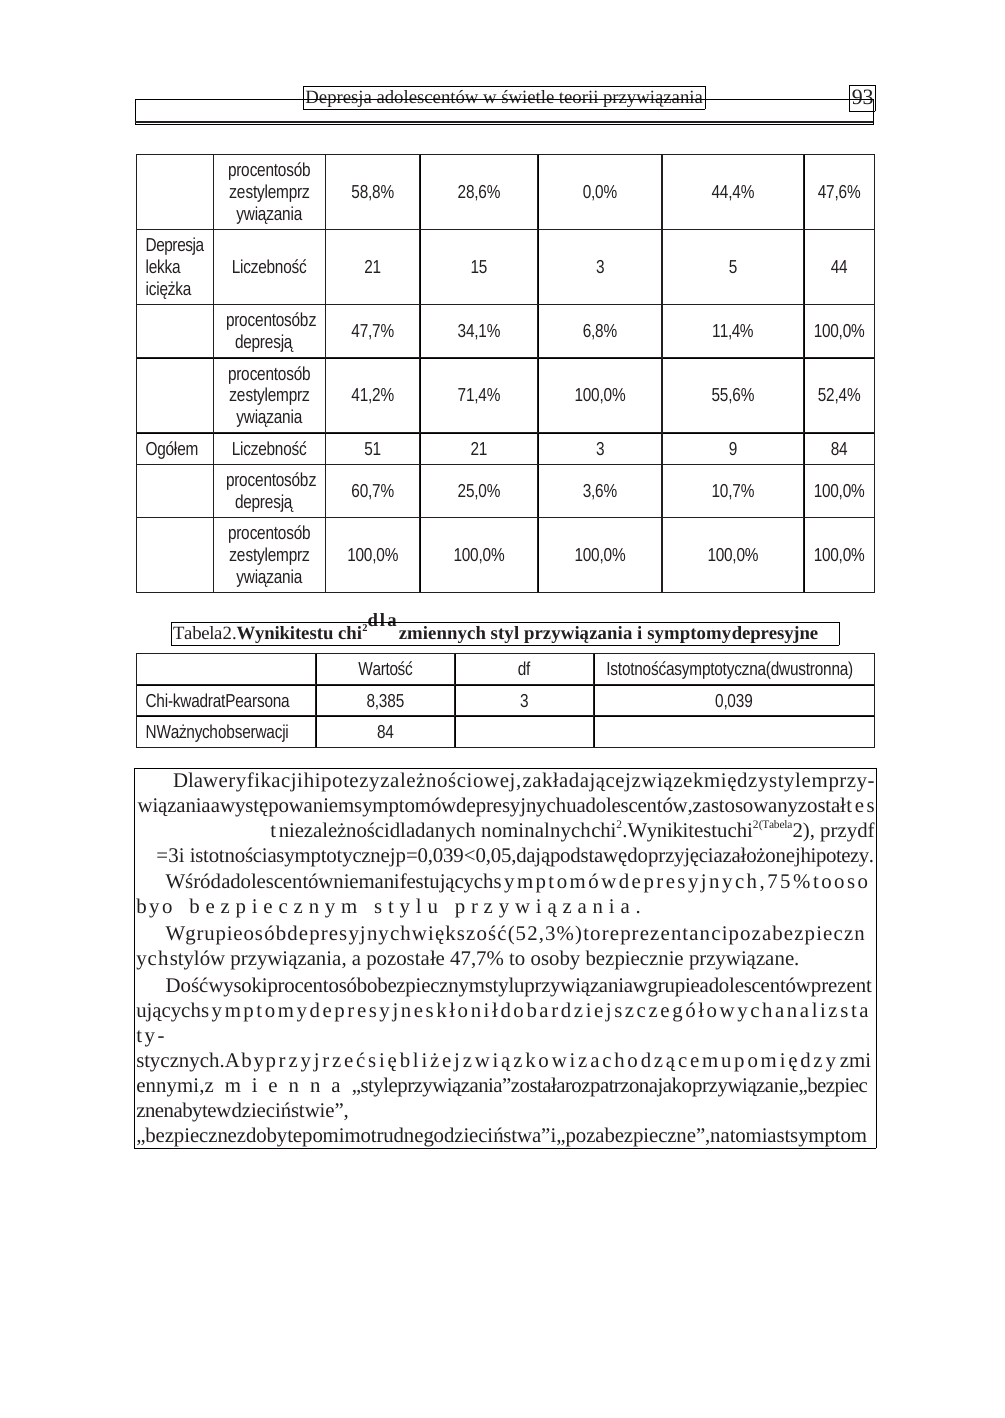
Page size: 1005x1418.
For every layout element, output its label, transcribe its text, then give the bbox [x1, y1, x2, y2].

text 6,8% [581, 320, 619, 342]
text 11,4% [709, 320, 756, 342]
text 21 [468, 438, 489, 459]
text Chi-kwadratPearsona [145, 689, 315, 711]
text procentosóbzestylemprzywiązania [226, 362, 313, 428]
text iciężka [145, 278, 213, 299]
text procentosóbzdepresją [226, 309, 318, 353]
text Wśródadolescentówniemanifestującychsymptomówdepresyjnych,75%toosobyo bezpiecznym stylu przywiązania. [136, 869, 874, 918]
text Depresja adolescentów w świetle teorii przywiązania [305, 87, 705, 99]
text 55,6% [709, 384, 756, 406]
text 100,0% [574, 384, 661, 406]
text 100,0% [574, 544, 661, 566]
text procentosóbzestylemprzywiązania [226, 522, 313, 587]
text 100,0% [453, 544, 537, 566]
text Wartość [358, 658, 454, 680]
text 0,0% [581, 181, 619, 202]
text Dośćwysokiprocentosóbobezpiecznymstyluprzywiązaniawgrupieadolescentówprezentującychsymptomydepresyjneskłoniłdobardziejszczegółowychanalizstaty-stycznych.Abyprzyjrzećsiębliżejzwiązkowizachodzącemupomiędzyzmiennymi,zmienna„styleprzywiązania”zostałarozpatrzonajakoprzywiązanie„bezpiecznenabytewdzieciństwie”,„bezpiecznezdobytepomimotrudnegodzieciństwa”i„pozabezpieczne”,natomiastsymptomydepresyjnerozłożonona„brakdepresji”,„depresjalekka”i„depresjaciężka”(Tabela3). [136, 973, 874, 1148]
text Depresja adolescentów w świetle teorii przywiązania [305, 100, 705, 108]
text 25,0% [457, 480, 537, 501]
text 58,8% [351, 181, 419, 202]
text 100,0% [813, 544, 874, 566]
text 28,6% [457, 181, 537, 202]
text 60,7% [351, 480, 419, 501]
text 3 [503, 689, 545, 711]
text 84 [829, 438, 849, 459]
text Wgrupieosóbdepresyjnychwiększość(52,3%)toreprezentancipozabezpiecznychstylów przywiązania, a pozostałe 47,7% to osoby bezpiecznie przywiązane. [136, 921, 874, 970]
text 15 [468, 256, 489, 278]
text 21 [362, 256, 383, 278]
text Istotnośćasymptotyczna(dwustronna) [606, 658, 874, 680]
text 100,0% [813, 320, 874, 342]
text 9 [709, 438, 756, 459]
text Tabela2.Wynikitestu chi2dlazmiennych styl przywiązania i symptomydepresyjne [173, 623, 839, 643]
text 100,0% [347, 544, 419, 566]
text Depresjalekka [145, 234, 204, 277]
text 44 [829, 256, 849, 278]
text 71,4% [457, 384, 537, 406]
text Dlaweryfikacjihipotezyzależnościowej,zakładającejzwiązekmiędzystylemprzy-wiązaniaawystępowaniemsymptomówdepresyjnychuadolescentów,zastosowanyzostałtestniezależnościdladanych nominalnychchi2.Wynikitestuchi2(Tabela2), przydf =3iistotnościasymptotycznejp=0,039<0,05,dająpodstawędoprzyjęciazałożonejhipotezy. [136, 769, 874, 867]
text 84 [364, 721, 406, 742]
text 8,385 [364, 689, 406, 711]
text 3 [594, 438, 606, 459]
text 100,0% [707, 544, 803, 566]
text 93 [852, 86, 875, 109]
text 5 [709, 256, 756, 278]
text 47,7% [351, 320, 419, 342]
text 52,4% [818, 384, 874, 406]
text 3,6% [581, 480, 619, 501]
text NWażnychobserwacji [145, 721, 315, 742]
text procentosóbzdepresją [226, 469, 318, 512]
text Liczebność [232, 256, 325, 278]
text 51 [362, 438, 383, 459]
text Ogółem [145, 438, 213, 459]
text 3 [594, 256, 606, 278]
text procentosóbzestylemprzywiązania [226, 159, 313, 224]
text 41,2% [351, 384, 419, 406]
text 47,6% [818, 181, 874, 202]
text 100,0% [813, 480, 874, 501]
text df [456, 658, 593, 680]
text 0,039 [595, 689, 874, 711]
text 10,7% [709, 480, 756, 501]
text 44,4% [709, 181, 756, 202]
text Liczebność [232, 438, 325, 459]
text 34,1% [457, 320, 537, 342]
